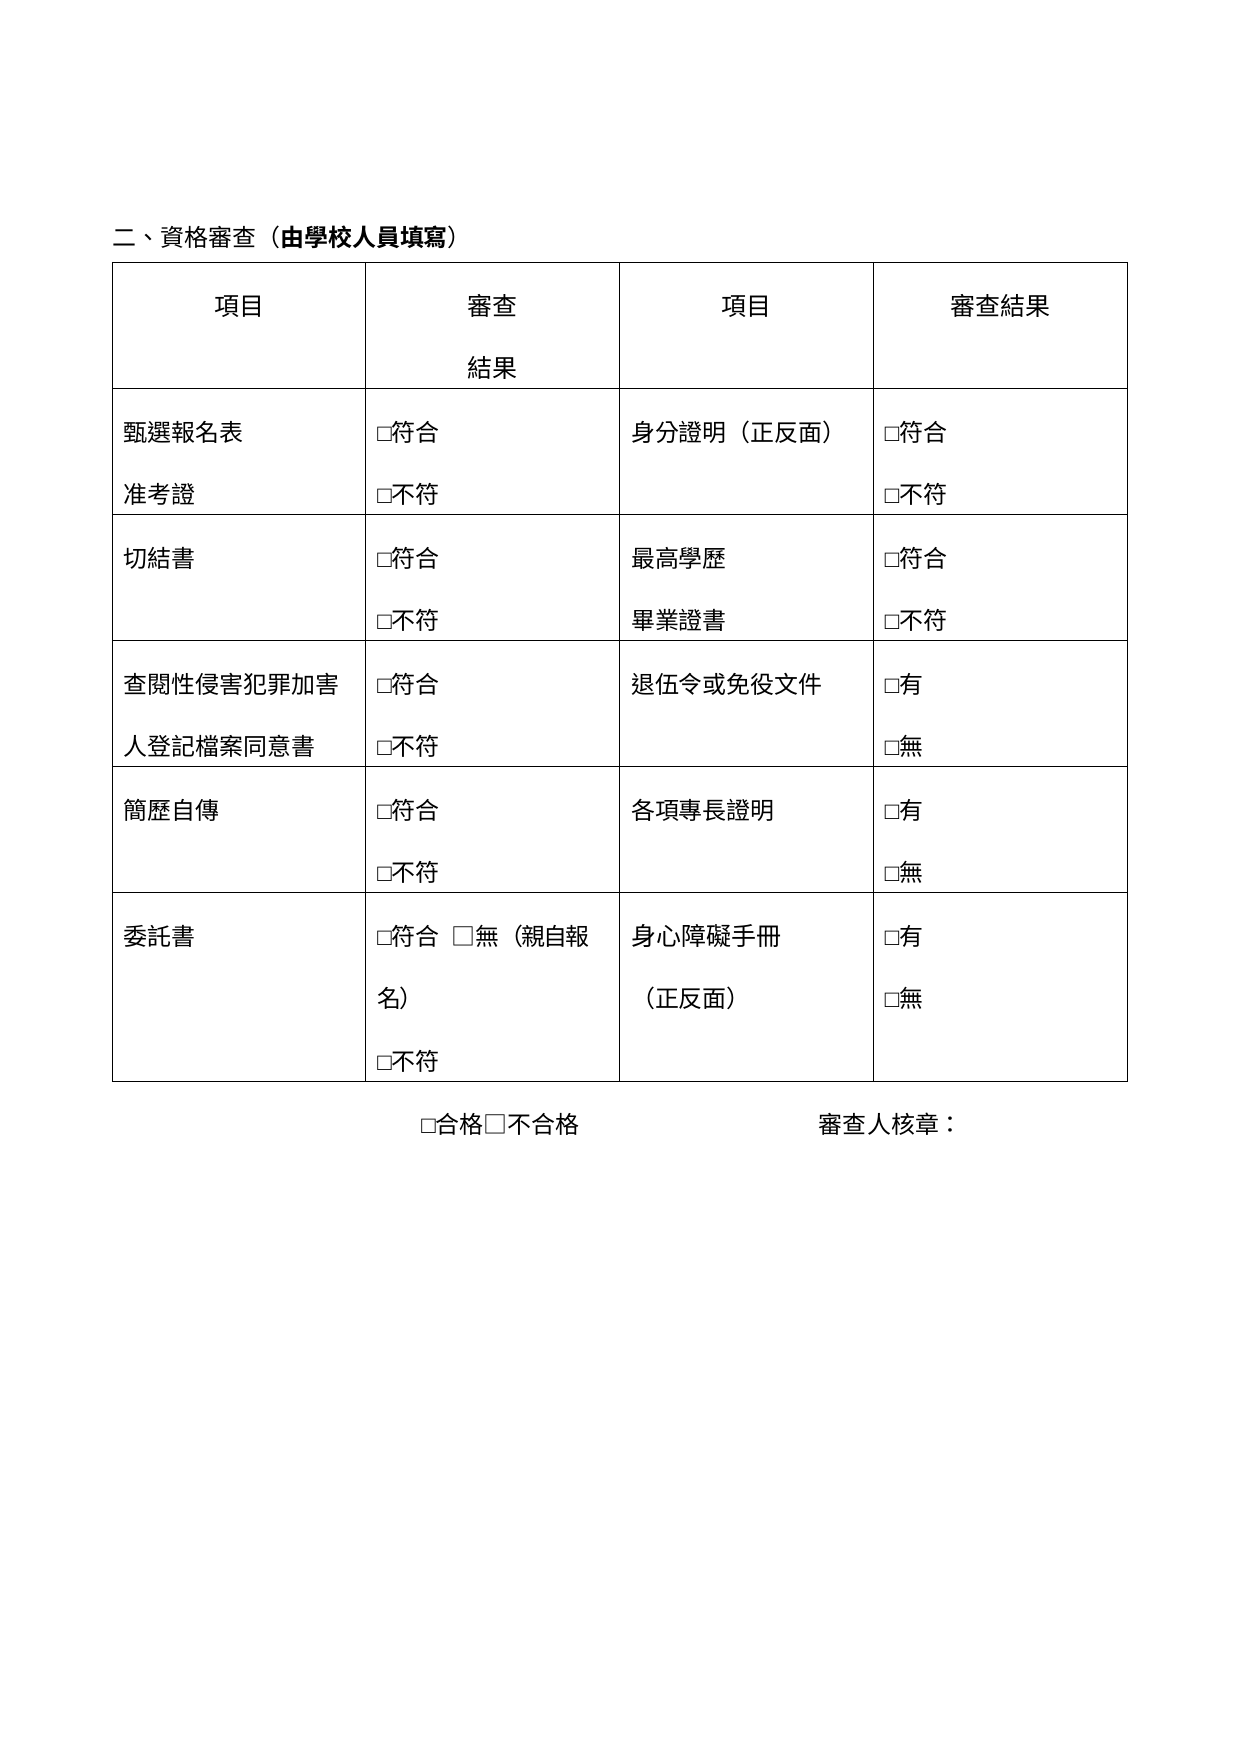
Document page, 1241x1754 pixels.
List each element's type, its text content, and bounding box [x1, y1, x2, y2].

text □合格□不合格 審查人核章： [112, 1082, 1128, 1144]
table_cell 切結書 [113, 515, 365, 640]
table_cell □有 □無 [874, 641, 1127, 766]
table_cell 查閱性侵害犯罪加害人登記檔案同意書 [113, 641, 365, 766]
table_cell □有 □無 [874, 767, 1127, 892]
table_cell 甄選報名表 准考證 [113, 389, 365, 514]
table_header 審查 結果 [366, 263, 619, 388]
table_cell 退伍令或免役文件 [620, 641, 873, 766]
table_cell 身心障礙手冊 （正反面） [620, 893, 873, 1081]
table_cell □有 □無 [874, 893, 1127, 1081]
table_cell □符合 □無（親自報名） □不符 [366, 893, 619, 1081]
table_cell 委託書 [113, 893, 365, 1081]
table_cell 各項專長證明 [620, 767, 873, 892]
table_cell □符合 □不符 [366, 767, 619, 892]
table_cell 最高學歷 畢業證書 [620, 515, 873, 640]
table_cell 身分證明（正反面） [620, 389, 873, 514]
table_cell □符合 □不符 [874, 389, 1127, 514]
table_cell □符合 □不符 [366, 389, 619, 514]
table_header 項目 [620, 263, 873, 388]
table_cell □符合 □不符 [366, 641, 619, 766]
table_cell □符合 □不符 [874, 515, 1127, 640]
text 二、資格審查（由學校人員填寫） [112, 194, 1128, 257]
table_header 審查結果 [874, 263, 1127, 388]
table_header 項目 [113, 263, 365, 388]
table_cell □符合 □不符 [366, 515, 619, 640]
table_cell 簡歷自傳 [113, 767, 365, 892]
